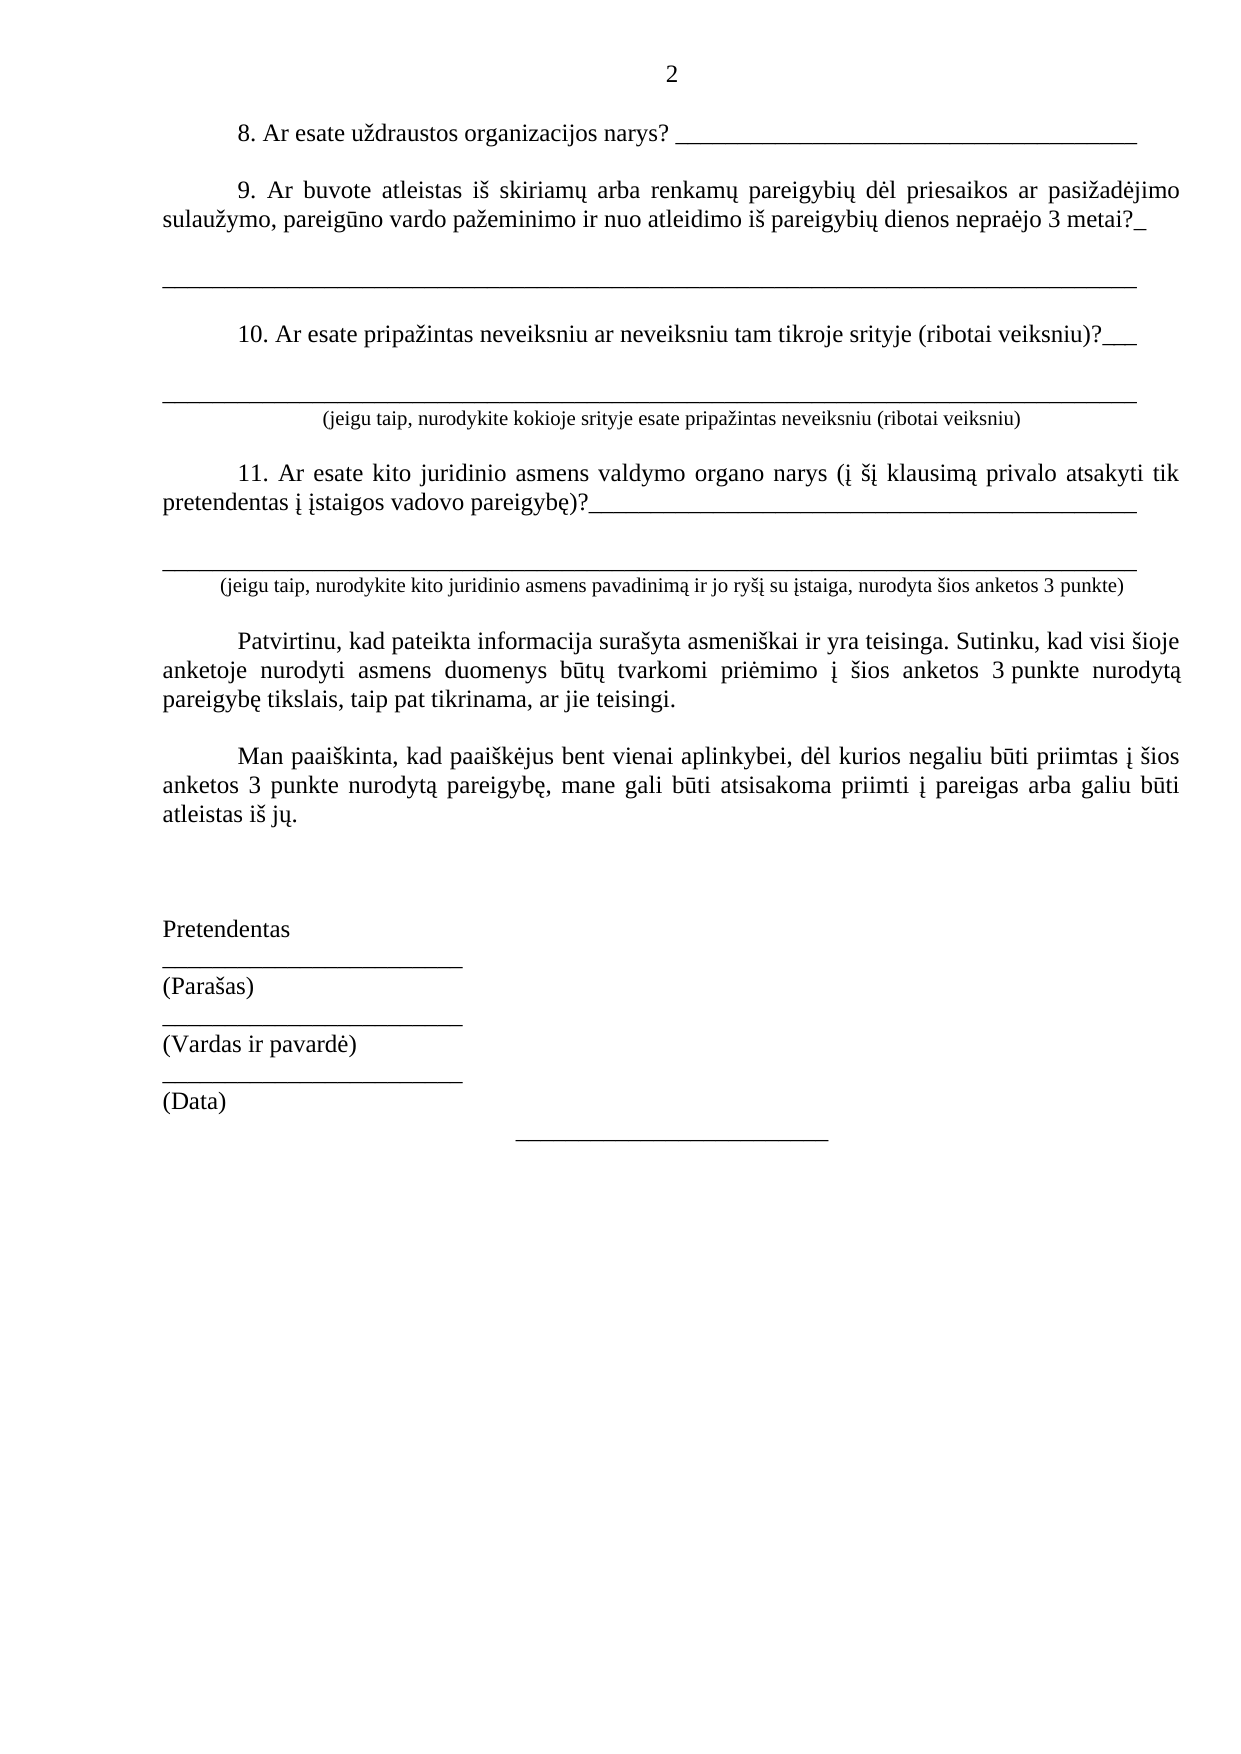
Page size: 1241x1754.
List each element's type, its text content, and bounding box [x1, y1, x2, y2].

text ________________________ [162, 942, 1181, 971]
text (jeigu taip, nurodykite kito juridinio asmens pavadinimą ir jo ryšį su įstaiga, nurodyta šios anketos 3 punkte) [162, 573, 1181, 597]
text _________________________ [162, 1115, 1181, 1144]
text 8. Ar esate uždraustos organizacijos narys? [162, 118, 1181, 147]
text (jeigu taip, nurodykite kokioje srityje esate pripažintas neveiksniu (ribotai veiksniu) [162, 406, 1181, 430]
text 11. Ar esate kito juridinio asmens valdymo organo narys (į šį klausimą privalo atsakyti tik pretendentas į įstaigos vadovo pareigybę)? [162, 458, 1181, 516]
text ________________________ [162, 1057, 1181, 1086]
text (Data) [162, 1086, 1181, 1115]
text 10. Ar esate pripažintas neveiksniu ar neveiksniu tam tikroje srityje (ribotai veiksniu)? [162, 319, 1181, 348]
text ________________________ [162, 1000, 1181, 1029]
text Patvirtinu, kad pateikta informacija surašyta asmeniškai ir yra teisinga. Sutinku, kad visi šioje anketoje nurodyti asmens duomenys būtų tvarkomi priėmimo į šios anketos 3 punkte nurodytą pareigybę tikslais, taip pat tikrinama, ar jie teisingi. [162, 626, 1181, 712]
text Man paaiškinta, kad paaiškėjus bent vienai aplinkybei, dėl kurios negaliu būti priimtas į šios anketos 3 punkte nurodytą pareigybę, mane gali būti atsisakoma priimti į pareigas arba galiu būti atleistas iš jų. [162, 741, 1181, 827]
text (Vardas ir pavardė) [162, 1029, 1181, 1057]
text (Parašas) [162, 971, 1181, 1000]
text Pretendentas [162, 914, 1181, 942]
text 9. Ar buvote atleistas iš skiriamų arba renkamų pareigybių dėl priesaikos ar pasižadėjimo sulaužymo, pareigūno vardo pažeminimo ir nuo atleidimo iš pareigybių dienos nepraėjo 3 metai? [162, 176, 1181, 233]
